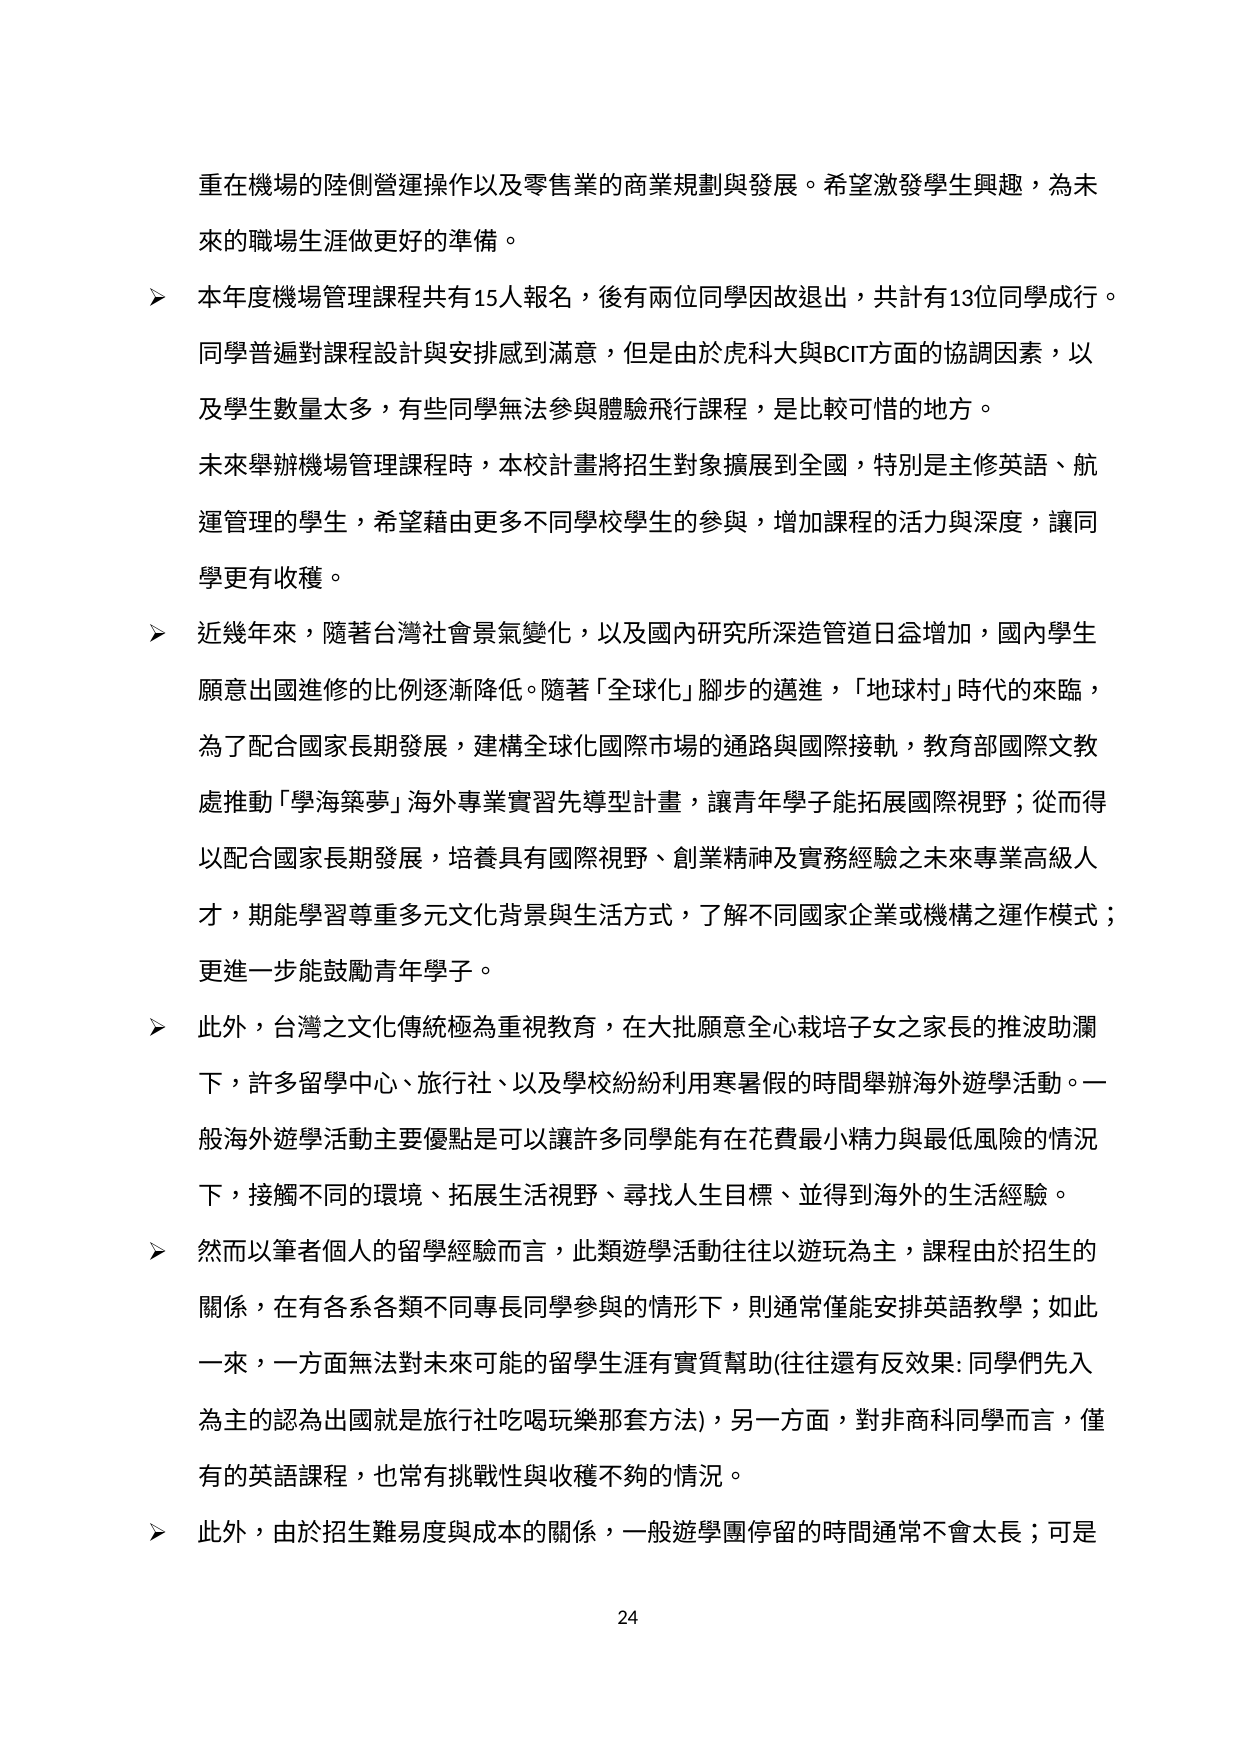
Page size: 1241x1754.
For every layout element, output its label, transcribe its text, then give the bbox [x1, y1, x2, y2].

list 近幾年來，隨著台灣社會景氣變化，以及國內研究所深造管道日益增加，國內學生願意出國進修的比例逐漸降低。隨著「全球化」腳步的邁進，「地球村」時代的來臨，為了配合國家長期發展，建構全球化國際市場的通路與國際接軌，教育部國際文教處推動「學海築夢」海外專業實習先導型計畫，讓青年學子能拓展國際視野；從而得以配合國家長期發展，培養具有國際視野、創業精神及實務經驗之未來專業高級人才，期能學習尊重多元文化背景與生活方式，了解不同國家企業或機構之運作模式；更進一步能鼓勵青年學子。 [148, 613, 1107, 988]
list 在經過兩年的籌畫與討論後，2014年終於有第一個機場管理課程可以成行。機場管理在台灣並不是一個被注意的項目，在桃園航空城的構想被提出後，才慢慢受到重視。但是在台灣目前並沒有任何一個學校或科系有提供機場管理的學位或學程。但是若考慮到台灣桃園國際機場目前每年快速成長，去年已經超過3000萬人次，肩負亞太地區交通往來與商業重任，提供大量營收上繳國庫，並且是台灣對外最重要的交通樞紐等現況，一個在營運效率與使用形象上能與附近國家機場競爭的國際機場，對台灣的發展是很重要的。 有鑑於此，國立虎尾科技大學國際處與BCIT討論後，決定仿效飛機維修課程的模式，試辦機場管理課程。課程設計是以本校的管理學院與應用外語系的學生為對象，著重在機場的陸側營運操作以及零售業的商業規劃與發展。希望激發學生興趣，為未來的職場生涯做更好的準備。 [148, 164, 1107, 258]
list 本年度機場管理課程共有15人報名，後有兩位同學因故退出，共計有13位同學成行。同學普遍對課程設計與安排感到滿意，但是由於虎科大與BCIT方面的協調因素，以及學生數量太多，有些同學無法參與體驗飛行課程，是比較可惜的地方。 未來舉辦機場管理課程時，本校計畫將招生對象擴展到全國，特別是主修英語、航運管理的學生，希望藉由更多不同學校學生的參與，增加課程的活力與深度，讓同學更有收穫。 [148, 276, 1107, 595]
list 此外，台灣之文化傳統極為重視教育，在大批願意全心栽培子女之家長的推波助瀾下，許多留學中心、旅行社、以及學校紛紛利用寒暑假的時間舉辦海外遊學活動。一般海外遊學活動主要優點是可以讓許多同學能有在花費最小精力與最低風險的情況下，接觸不同的環境、拓展生活視野、尋找人生目標、並得到海外的生活經驗。 [148, 1006, 1107, 1213]
list 此外，由於招生難易度與成本的關係，一般遊學團停留的時間通常不會太長；可是 [148, 1511, 1107, 1549]
list 然而以筆者個人的留學經驗而言，此類遊學活動往往以遊玩為主，課程由於招生的關係，在有各系各類不同專長同學參與的情形下，則通常僅能安排英語教學；如此一來，一方面無法對未來可能的留學生涯有實質幫助(往往還有反效果: 同學們先入為主的認為出國就是旅行社吃喝玩樂那套方法)，另一方面，對非商科同學而言，僅有的英語課程，也常有挑戰性與收穫不夠的情況。 [148, 1231, 1107, 1493]
